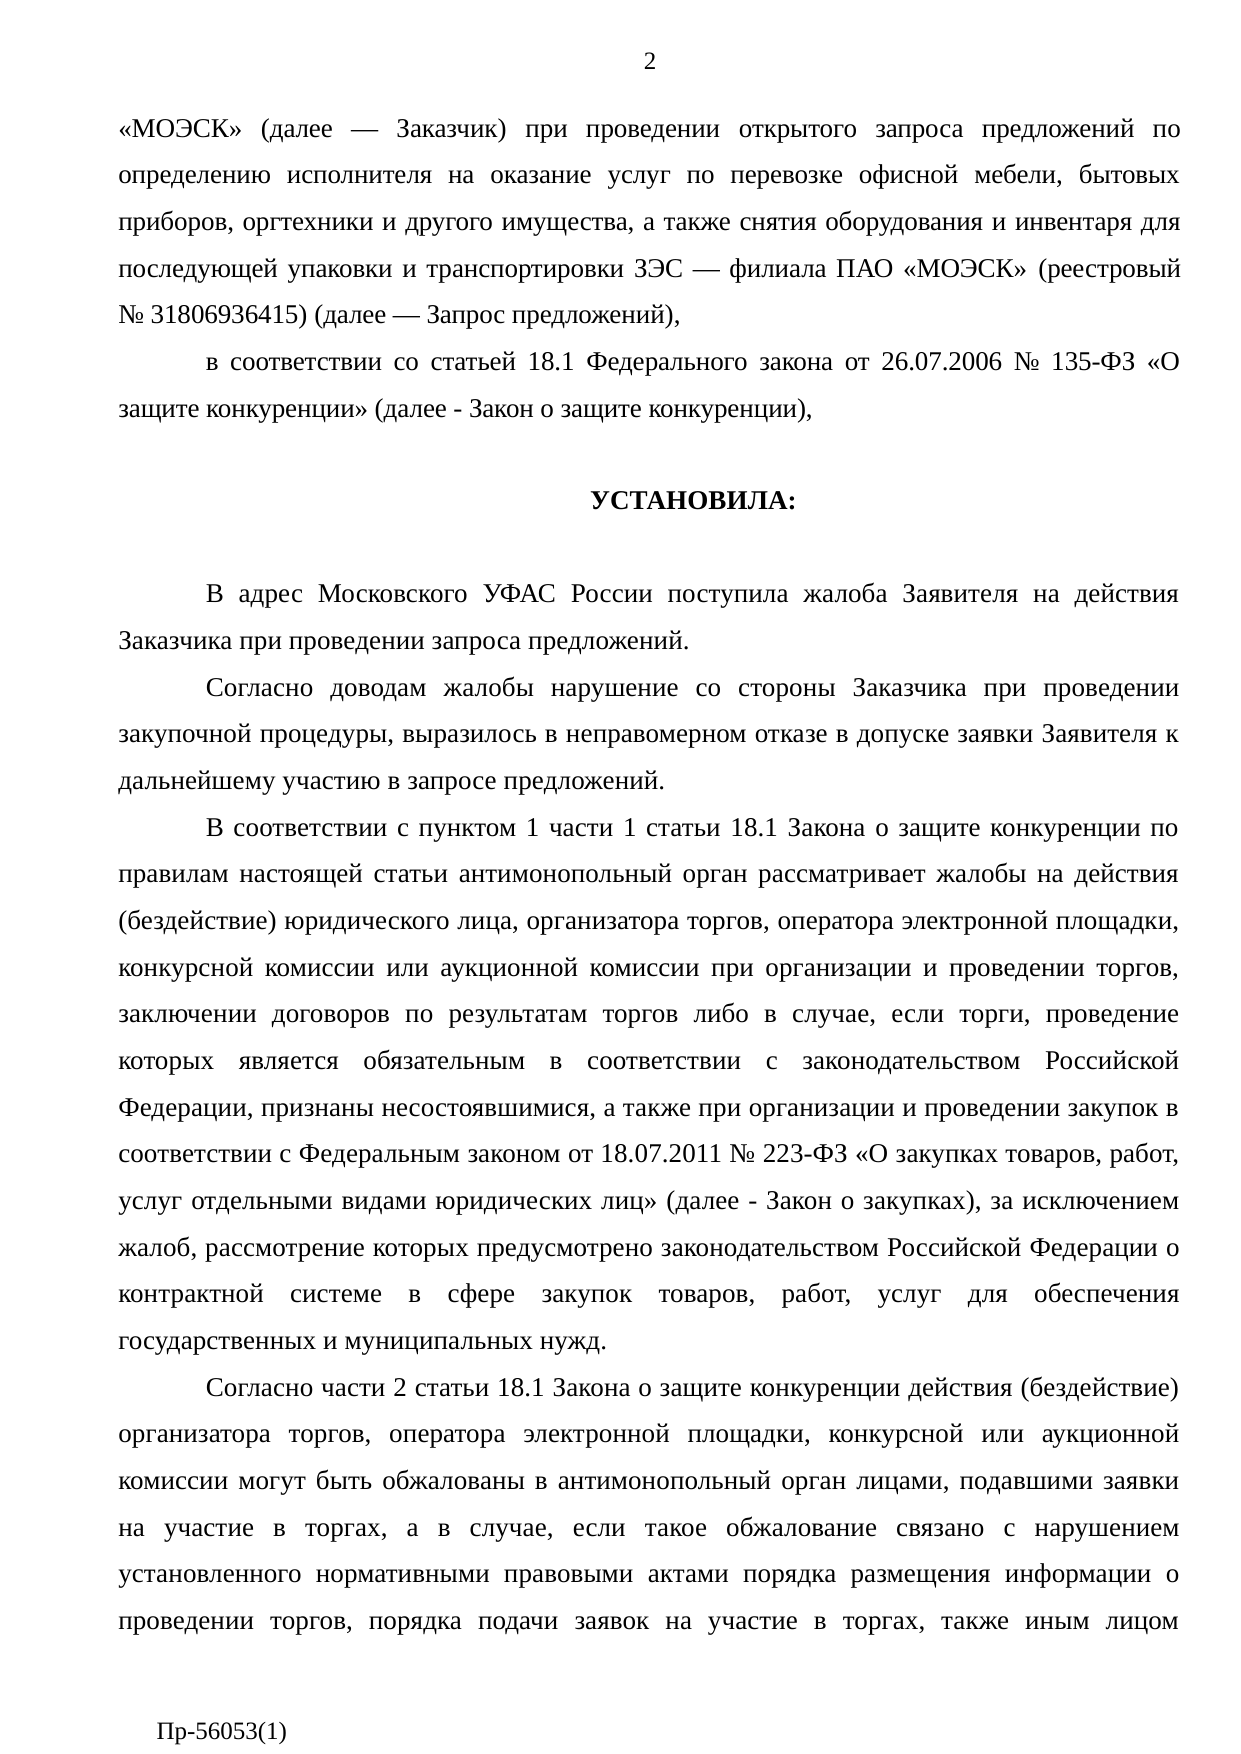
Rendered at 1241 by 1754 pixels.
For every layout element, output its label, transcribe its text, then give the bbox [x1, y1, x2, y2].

text УСТАНОВИЛА: [118, 484, 1181, 515]
text Согласно части 2 статьи 18.1 Закона о защите конкуренции действия (бездействие) организатора торгов, оператора электронной площадки, конкурсной или аукционной комиссии могут быть обжалованы в антимонопольный орган лицами, подавшими заявки на участие в торгах, а в случае, если такое обжалование связано с нарушением установленного нормативными правовыми актами порядка размещения информации о проведении торгов, порядка подачи заявок на участие в торгах, также иным лицом [118, 1371, 1181, 1635]
text «МОЭСК» (далее — Заказчик) при проведении открытого запроса предложений по определению исполнителя на оказание услуг по перевозке офисной мебели, бытовых приборов, оргтехники и другого имущества, а также снятия оборудования и инвентаря для последующей упаковки и транспортировки ЗЭС — филиала ПАО «МОЭСК» (реестровый № 31806936415) (далее — Запрос предложений), [118, 112, 1181, 330]
text В соответствии с пунктом 1 части 1 статьи 18.1 Закона о защите конкуренции по правилам настоящей статьи антимонопольный орган рассматривает жалобы на действия (бездействие) юридического лица, организатора торгов, оператора электронной площадки, конкурсной комиссии или аукционной комиссии при организации и проведении торгов, заключении договоров по результатам торгов либо в случае, если торги, проведение которых является обязательным в соответствии с законодательством Российской Федерации, признаны несостоявшимися, а также при организации и проведении закупок в соответствии с Федеральным законом от 18.07.2011 № 223-ФЗ «О закупках товаров, работ, услуг отдельными видами юридических лиц» (далее - Закон о закупках), за исключением жалоб, рассмотрение которых предусмотрено законодательством Российской Федерации о контрактной системе в сфере закупок товаров, работ, услуг для обеспечения государственных и муниципальных нужд. [118, 811, 1181, 1355]
text В адрес Московского УФАС России поступила жалоба Заявителя на действия Заказчика при проведении запроса предложений. [118, 577, 1181, 655]
text Согласно доводам жалобы нарушение со стороны Заказчика при проведении закупочной процедуры, выразилось в неправомерном отказе в допуске заявки Заявителя к дальнейшему участию в запросе предложений. [118, 671, 1181, 795]
text в соответствии со статьей 18.1 Федерального закона от 26.07.2006 № 135-ФЗ «О защите конкуренции» (далее - Закон о защите конкуренции), [118, 345, 1181, 423]
